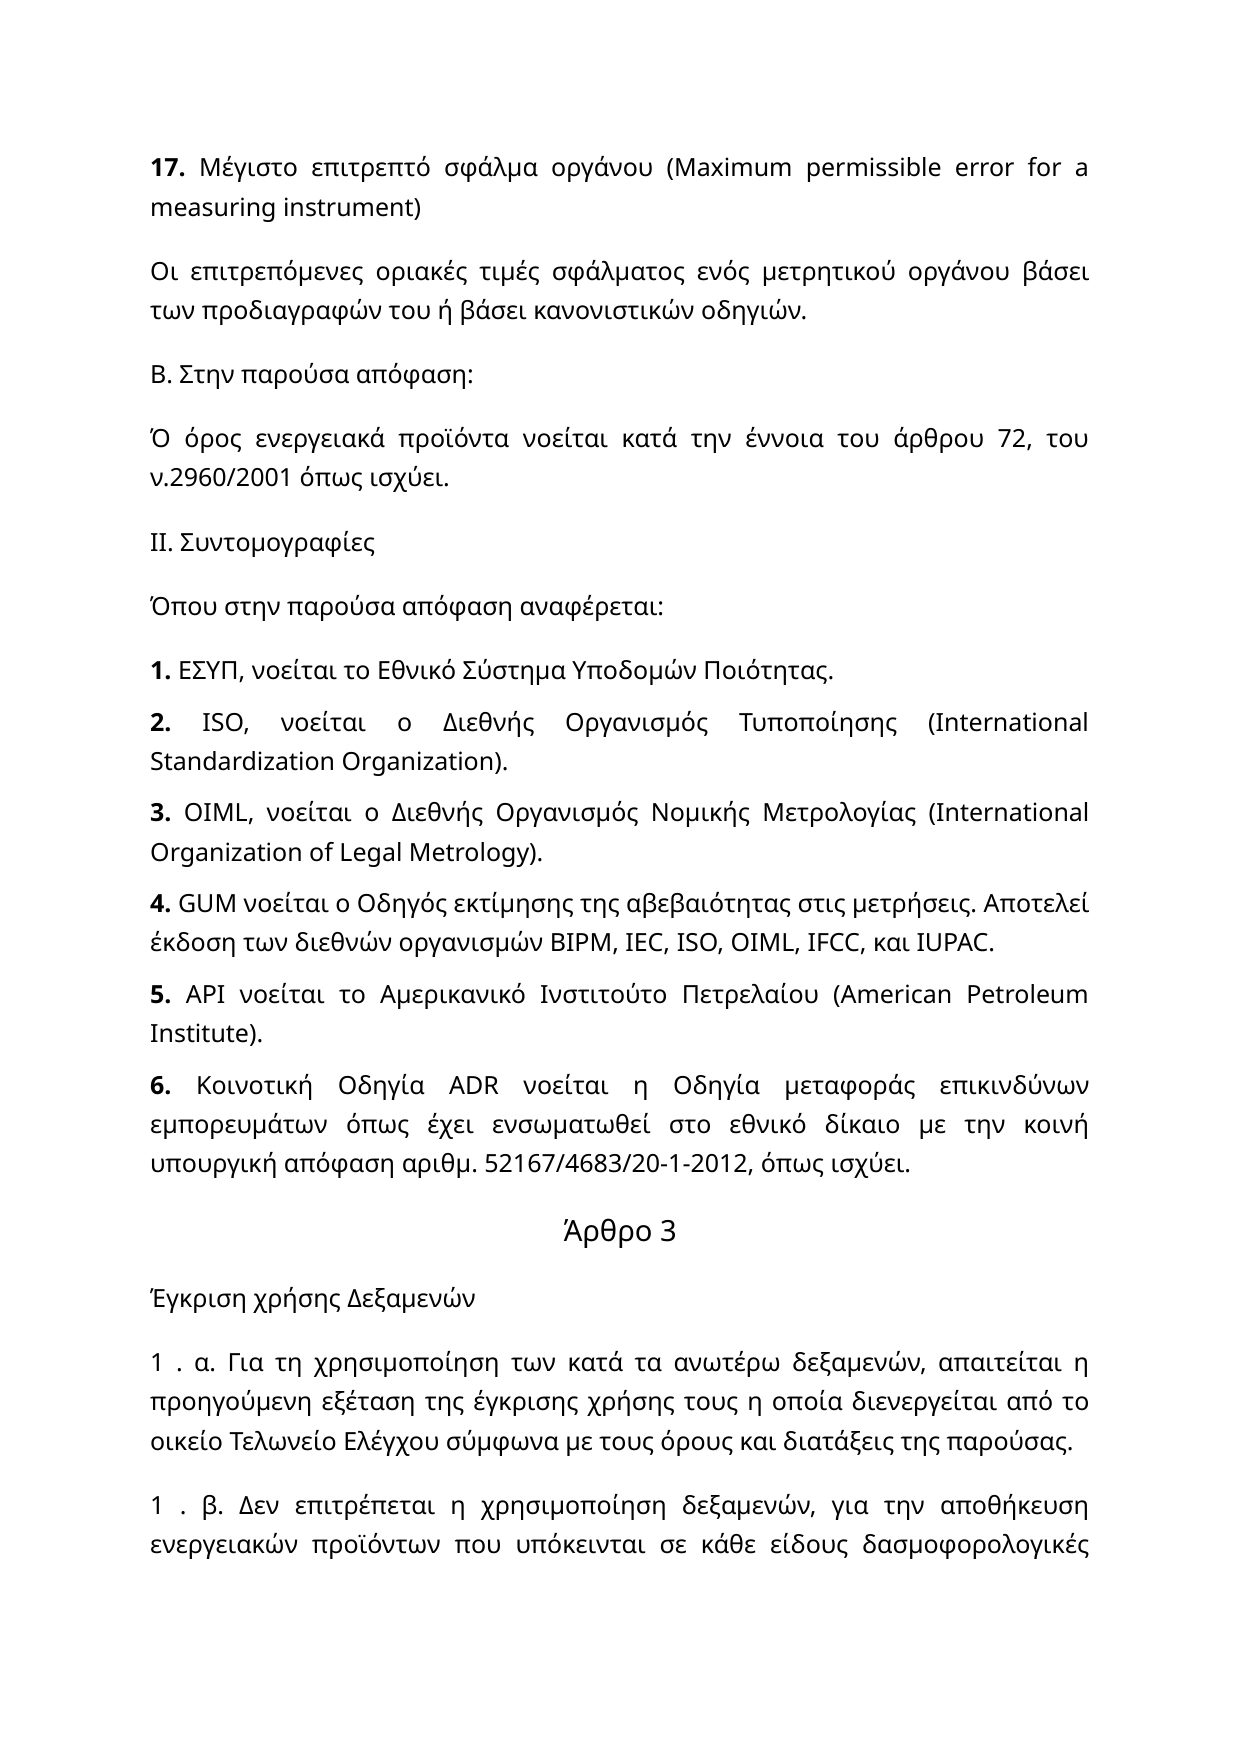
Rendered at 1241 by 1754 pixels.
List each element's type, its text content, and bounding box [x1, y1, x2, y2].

text Β. Στην παρούσα απόφαση: [150, 357, 1090, 391]
text 17. Mέγιστο επιτρεπτό σφάλμα οργάνου (Maximum permissible error for a measuring instrument) [150, 150, 1090, 223]
text Ό όρος ενεργειακά προϊόντα νοείται κατά την έννοια του άρθρου 72, του ν.2960/2001 όπως ισχύει. [150, 421, 1090, 494]
text 4. GUM νοείται ο Οδηγός εκτίμησης της αβεβαιότητας στις μετρήσεις. Αποτελεί έκδοση των διεθνών οργανισμών BIPM, IEC, ISO, OIML, IFCC, και IUPAC. [150, 886, 1090, 959]
text II. Συντομογραφίες [150, 524, 1090, 558]
text Έγκριση χρήσης Δεξαμενών [150, 1281, 1090, 1315]
text 1 . β. Δεν επιτρέπεται η χρησιμοποίηση δεξαμενών, για την αποθήκευση ενεργειακών προϊόντων που υπόκεινται σε κάθε είδους δασμοφορολογικές [150, 1487, 1090, 1561]
subtitle Άρθρο 3 [150, 1210, 1090, 1250]
text 1 . α. Για τη χρησιμοποίηση των κατά τα ανωτέρω δεξαμενών, απαιτείται η προηγούμενη εξέταση της έγκρισης χρήσης τους η οποία διενεργείται από το οικείο Τελωνείο Ελέγχου σύμφωνα με τους όρους και διατάξεις της παρούσας. [150, 1345, 1090, 1457]
text 1. ΕΣΥΠ, νοείται το Εθνικό Σύστημα Υποδομών Ποιότητας. [150, 652, 1090, 687]
text Όπου στην παρούσα απόφαση αναφέρεται: [150, 588, 1090, 622]
text 6. Κοινοτική Οδηγία ADR νοείται η Οδηγία μεταφοράς επικινδύνων εμπορευμάτων όπως έχει ενσωματωθεί στο εθνικό δίκαιο με την κοινή υπουργική απόφαση αριθμ. 52167/4683/20-1-2012, όπως ισχύει. [150, 1067, 1090, 1180]
text 3. OIML, νοείται ο Διεθνής Οργανισμός Νομικής Μετρολογίας (Ιnternational Organization of Legal Metrology). [150, 795, 1090, 868]
text Οι επιτρεπόμενες οριακές τιμές σφάλματος ενός μετρητικού οργάνου βάσει των προδιαγραφών του ή βάσει κανονιστικών οδηγιών. [150, 253, 1090, 327]
text 5. API νοείται το Αμερικανικό Ινστιτούτο Πετρελαίου (American Petroleum Institute). [150, 977, 1090, 1050]
text 2. ISO, νοείται ο Διεθνής Οργανισμός Τυποποίησης (International Standardization Organization). [150, 704, 1090, 777]
